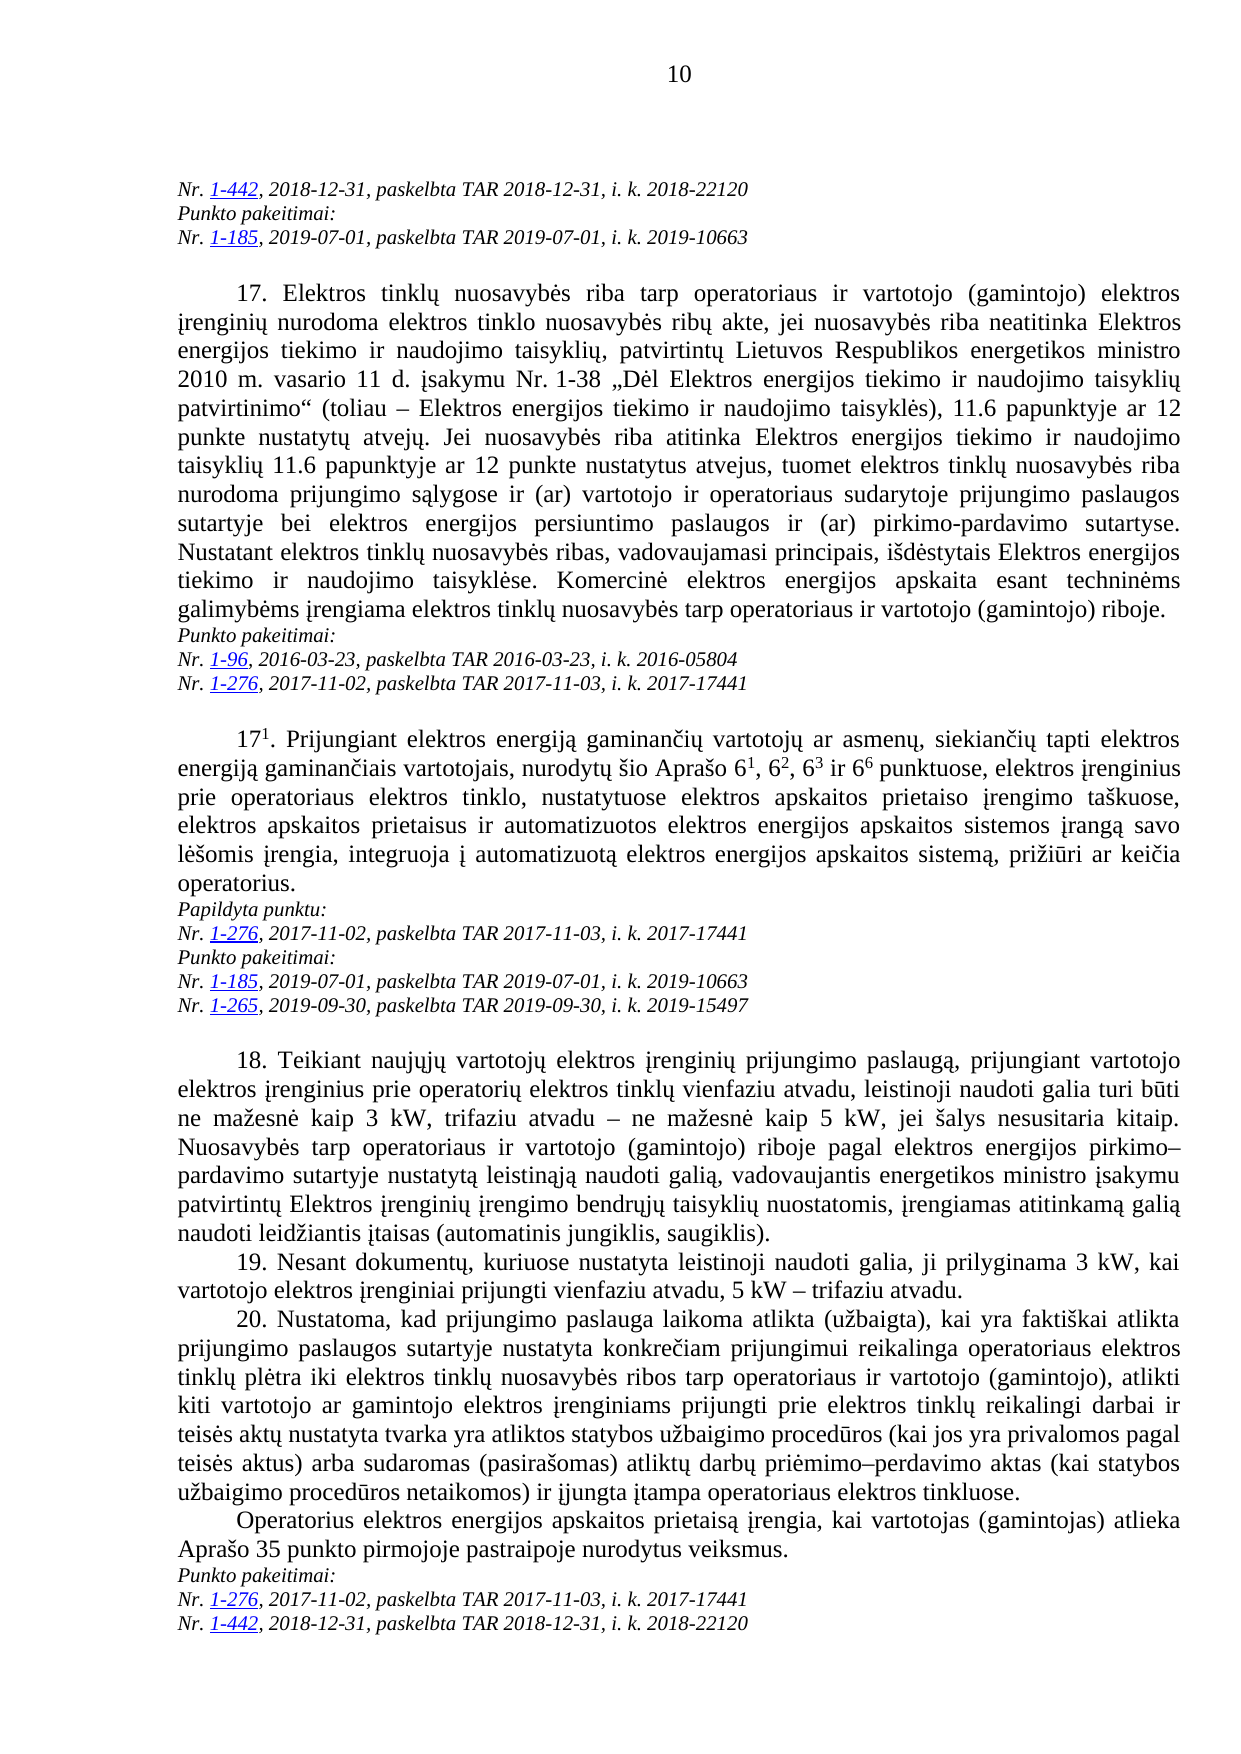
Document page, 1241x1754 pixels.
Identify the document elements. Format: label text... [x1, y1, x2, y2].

text Punkto pakeitimai: [177, 623, 1181, 647]
text Nr. 1-276, 2017-11-02, paskelbta TAR 2017-11-03, i. k. 2017-17441 [177, 921, 1181, 945]
text Papildyta punktu: [177, 897, 1181, 921]
text Operatorius elektros energijos apskaitos prietaisą įrengia, kai vartotojas (gamintojas) atlieka Aprašo 35 punkto pirmojoje pastraipoje nurodytus veiksmus. [177, 1506, 1181, 1563]
text 19. Nesant dokumentų, kuriuose nustatyta leistinoji naudoti galia, ji prilyginama 3 kW, kai vartotojo elektros įrenginiai prijungti vienfaziu atvadu, 5 kW – trifaziu atvadu. [177, 1247, 1181, 1304]
text Nr. 1-185, 2019-07-01, paskelbta TAR 2019-07-01, i. k. 2019-10663 [177, 225, 1181, 249]
text Nr. 1-96, 2016-03-23, paskelbta TAR 2016-03-23, i. k. 2016-05804 [177, 647, 1181, 671]
text 20. Nustatoma, kad prijungimo paslauga laikoma atlikta (užbaigta), kai yra faktiškai atlikta prijungimo paslaugos sutartyje nustatyta konkrečiam prijungimui reikalinga operatoriaus elektros tinklų plėtra iki elektros tinklų nuosavybės ribos tarp operatoriaus ir vartotojo (gamintojo), atlikti kiti vartotojo ar gamintojo elektros įrenginiams prijungti prie elektros tinklų reikalingi darbai ir teisės aktų nustatyta tvarka yra atliktos statybos užbaigimo procedūros (kai jos yra privalomos pagal teisės aktus) arba sudaromas (pasirašomas) atliktų darbų priėmimo–perdavimo aktas (kai statybos užbaigimo procedūros netaikomos) ir įjungta įtampa operatoriaus elektros tinkluose. [177, 1304, 1181, 1506]
text 171. Prijungiant elektros energiją gaminančių vartotojų ar asmenų, siekiančių tapti elektros energiją gaminančiais vartotojais, nurodytų šio Aprašo 61, 62, 63 ir 66 punktuose, elektros įrenginius prie operatoriaus elektros tinklo, nustatytuose elektros apskaitos prietaiso įrengimo taškuose, elektros apskaitos prietaisus ir automatizuotos elektros energijos apskaitos sistemos įrangą savo lėšomis įrengia, integruoja į automatizuotą elektros energijos apskaitos sistemą, prižiūri ar keičia operatorius. [177, 724, 1181, 897]
text 17. Elektros tinklų nuosavybės riba tarp operatoriaus ir vartotojo (gamintojo) elektros įrenginių nurodoma elektros tinklo nuosavybės ribų akte, jei nuosavybės riba neatitinka Elektros energijos tiekimo ir naudojimo taisyklių, patvirtintų Lietuvos Respublikos energetikos ministro 2010 m. vasario 11 d. įsakymu Nr. 1-38 „Dėl Elektros energijos tiekimo ir naudojimo taisyklių patvirtinimo“ (toliau – Elektros energijos tiekimo ir naudojimo taisyklės), 11.6 papunktyje ar 12 punkte nustatytų atvejų. Jei nuosavybės riba atitinka Elektros energijos tiekimo ir naudojimo taisyklių 11.6 papunktyje ar 12 punkte nustatytus atvejus, tuomet elektros tinklų nuosavybės riba nurodoma prijungimo sąlygose ir (ar) vartotojo ir operatoriaus sudarytoje prijungimo paslaugos sutartyje bei elektros energijos persiuntimo paslaugos ir (ar) pirkimo-pardavimo sutartyse. Nustatant elektros tinklų nuosavybės ribas, vadovaujamasi principais, išdėstytais Elektros energijos tiekimo ir naudojimo taisyklėse. Komercinė elektros energijos apskaita esant techninėms galimybėms įrengiama elektros tinklų nuosavybės tarp operatoriaus ir vartotojo (gamintojo) riboje. [177, 278, 1181, 623]
text Punkto pakeitimai: [177, 945, 1181, 969]
text Nr. 1-185, 2019-07-01, paskelbta TAR 2019-07-01, i. k. 2019-10663 [177, 969, 1181, 993]
text Nr. 1-265, 2019-09-30, paskelbta TAR 2019-09-30, i. k. 2019-15497 [177, 993, 1181, 1017]
text Punkto pakeitimai: [177, 1563, 1181, 1587]
text 18. Teikiant naujųjų vartotojų elektros įrenginių prijungimo paslaugą, prijungiant vartotojo elektros įrenginius prie operatorių elektros tinklų vienfaziu atvadu, leistinoji naudoti galia turi būti ne mažesnė kaip 3 kW, trifaziu atvadu – ne mažesnė kaip 5 kW, jei šalys nesusitaria kitaip. Nuosavybės tarp operatoriaus ir vartotojo (gamintojo) riboje pagal elektros energijos pirkimo–pardavimo sutartyje nustatytą leistinąją naudoti galią, vadovaujantis energetikos ministro įsakymu patvirtintų Elektros įrenginių įrengimo bendrųjų taisyklių nuostatomis, įrengiamas atitinkamą galią naudoti leidžiantis įtaisas (automatinis jungiklis, saugiklis). [177, 1046, 1181, 1247]
text Nr. 1-442, 2018-12-31, paskelbta TAR 2018-12-31, i. k. 2018-22120 [177, 177, 1181, 201]
text Punkto pakeitimai: [177, 201, 1181, 225]
text Nr. 1-442, 2018-12-31, paskelbta TAR 2018-12-31, i. k. 2018-22120 [177, 1611, 1181, 1635]
text Nr. 1-276, 2017-11-02, paskelbta TAR 2017-11-03, i. k. 2017-17441 [177, 671, 1181, 695]
text Nr. 1-276, 2017-11-02, paskelbta TAR 2017-11-03, i. k. 2017-17441 [177, 1587, 1181, 1611]
